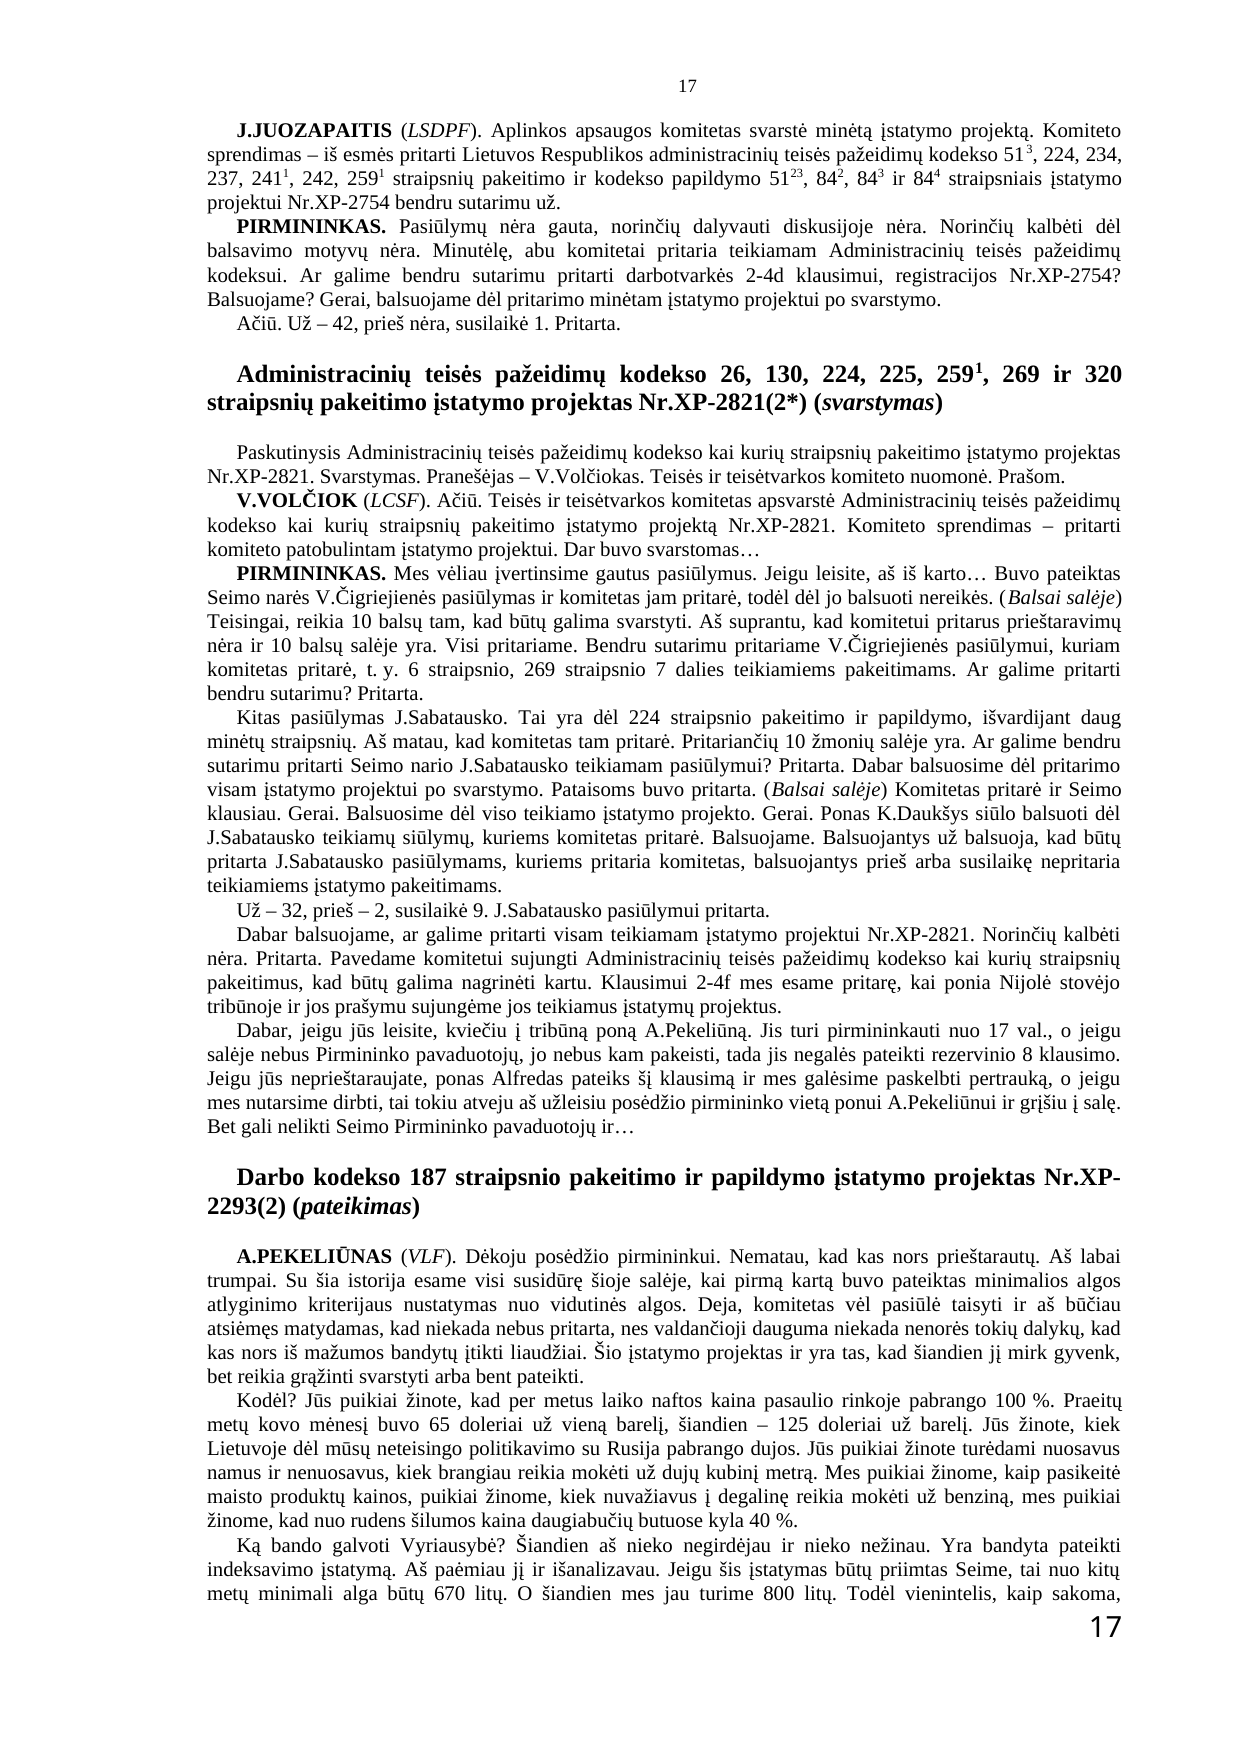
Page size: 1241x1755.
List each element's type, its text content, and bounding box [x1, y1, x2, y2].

text A.PEKELIŪNAS (VLF). Dėkoju posėdžio pirmininkui. Nematau, kad kas nors prieštarautų. Aš labai trumpai. Su šia istorija esame visi susidūrę šioje salėje, kai pirmą kartą buvo pateiktas minimalios algos atlyginimo kriterijaus nustatymas nuo vidutinės algos. Deja, komitetas vėl pasiūlė taisyti ir aš būčiau atsiėmęs matydamas, kad niekada nebus pritarta, nes valdančioji dauguma niekada nenorės tokių dalykų, kad kas nors iš mažumos bandytų įtikti liaudžiai. Šio įstatymo projektas ir yra tas, kad šiandien jį mirk gyvenk, bet reikia grąžinti svarstyti arba bent pateikti. [207, 1244, 1122, 1388]
text V.VOLČIOK (LCSF). Ačiū. Teisės ir teisėtvarkos komitetas apsvarstė Administracinių teisės pažeidimų kodekso kai kurių straipsnių pakeitimo įstatymo projektą Nr.XP-2821. Komiteto sprendimas – pritarti komiteto patobulintam įstatymo projektui. Dar buvo svarstomas… [207, 488, 1122, 561]
text Darbo kodekso 187 straipsnio pakeitimo ir papildymo įstatymo projektas Nr.XP-2293(2) (pateikimas) [207, 1162, 1122, 1220]
text Paskutinysis Administracinių teisės pažeidimų kodekso kai kurių straipsnių pakeitimo įstatymo projektas Nr.XP-2821. Svarstymas. Pranešėjas – V.Volčiokas. Teisės ir teisėtvarkos komiteto nuomonė. Prašom. [207, 440, 1122, 488]
text PIRMININKAS. Mes vėliau įvertinsime gautus pasiūlymus. Jeigu leisite, aš iš karto… Buvo pateiktas Seimo narės V.Čigriejienės pasiūlymas ir komitetas jam pritarė, todėl dėl jo balsuoti nereikės. (Balsai salėje) Teisingai, reikia 10 balsų tam, kad būtų galima svarstyti. Aš suprantu, kad komitetui pritarus prieštaravimų nėra ir 10 balsų salėje yra. Visi pritariame. Bendru sutarimu pritariame V.Čigriejienės pasiūlymui, kuriam komitetas pritarė, t. y. 6 straipsnio, 269 straipsnio 7 dalies teikiamiems pakeitimams. Ar galime pritarti bendru sutarimu? Pritarta. [207, 561, 1122, 705]
text Už – 32, prieš – 2, susilaikė 9. J.Sabatausko pasiūlymui pritarta. [207, 897, 1122, 922]
text Dabar balsuojame, ar galime pritarti visam teikiamam įstatymo projektui Nr.XP-2821. Norinčių kalbėti nėra. Pritarta. Pavedame komitetui sujungti Administracinių teisės pažeidimų kodekso kai kurių straipsnių pakeitimus, kad būtų galima nagrinėti kartu. Klausimui 2-4f mes esame pritarę, kai ponia Nijolė stovėjo tribūnoje ir jos prašymu sujungėme jos teikiamus įstatymų projektus. [207, 922, 1122, 1018]
text Kodėl? Jūs puikiai žinote, kad per metus laiko naftos kaina pasaulio rinkoje pabrango 100 %. Praeitų metų kovo mėnesį buvo 65 doleriai už vieną barelį, šiandien – 125 doleriai už barelį. Jūs žinote, kiek Lietuvoje dėl mūsų neteisingo politikavimo su Rusija pabrango dujos. Jūs puikiai žinote turėdami nuosavus namus ir nenuosavus, kiek brangiau reikia mokėti už dujų kubinį metrą. Mes puikiai žinome, kaip pasikeitė maisto produktų kainos, puikiai žinome, kiek nuvažiavus į degalinę reikia mokėti už benziną, mes puikiai žinome, kad nuo rudens šilumos kaina daugiabučių butuose kyla 40 %. [207, 1388, 1122, 1532]
text PIRMININKAS. Pasiūlymų nėra gauta, norinčių dalyvauti diskusijoje nėra. Norinčių kalbėti dėl balsavimo motyvų nėra. Minutėlę, abu komitetai pritaria teikiamam Administracinių teisės pažeidimų kodeksui. Ar galime bendru sutarimu pritarti darbotvarkės 2-4d klausimui, registracijos Nr.XP-2754? Balsuojame? Gerai, balsuojame dėl pritarimo minėtam įstatymo projektui po svarstymo. [207, 214, 1122, 311]
text Dabar, jeigu jūs leisite, kviečiu į tribūną poną A.Pekeliūną. Jis turi pirmininkauti nuo 17 val., o jeigu salėje nebus Pirmininko pavaduotojų, jo nebus kam pakeisti, tada jis negalės pateikti rezervinio 8 klausimo. Jeigu jūs neprieštaraujate, ponas Alfredas pateiks šį klausimą ir mes galėsime paskelbti pertrauką, o jeigu mes nutarsime dirbti, tai tokiu atveju aš užleisiu posėdžio pirmininko vietą ponui A.Pekeliūnui ir grįšiu į salę. Bet gali nelikti Seimo Pirmininko pavaduotojų ir… [207, 1018, 1122, 1138]
text J.JUOZAPAITIS (LSDPF). Aplinkos apsaugos komitetas svarstė minėtą įstatymo projektą. Komiteto sprendimas – iš esmės pritarti Lietuvos Respublikos administracinių teisės pažeidimų kodekso 513, 224, 234, 237, 2411, 242, 2591 straipsnių pakeitimo ir kodekso papildymo 5123, 842, 843 ir 844 straipsniais įstatymo projektui Nr.XP-2754 bendru sutarimu už. [207, 118, 1122, 214]
text Kitas pasiūlymas J.Sabatausko. Tai yra dėl 224 straipsnio pakeitimo ir papildymo, išvardijant daug minėtų straipsnių. Aš matau, kad komitetas tam pritarė. Pritariančių 10 žmonių salėje yra. Ar galime bendru sutarimu pritarti Seimo nario J.Sabatausko teikiamam pasiūlymui? Pritarta. Dabar balsuosime dėl pritarimo visam įstatymo projektui po svarstymo. Pataisoms buvo pritarta. (Balsai salėje) Komitetas pritarė ir Seimo klausiau. Gerai. Balsuosime dėl viso teikiamo įstatymo projekto. Gerai. Ponas K.Daukšys siūlo balsuoti dėl J.Sabatausko teikiamų siūlymų, kuriems komitetas pritarė. Balsuojame. Balsuojantys už balsuoja, kad būtų pritarta J.Sabatausko pasiūlymams, kuriems pritaria komitetas, balsuojantys prieš arba susilaikę nepritaria teikiamiems įstatymo pakeitimams. [207, 705, 1122, 897]
text Ačiū. Už – 42, prieš nėra, susilaikė 1. Pritarta. [207, 311, 1122, 335]
text Ką bando galvoti Vyriausybė? Šiandien aš nieko negirdėjau ir nieko nežinau. Yra bandyta pateikti indeksavimo įstatymą. Aš paėmiau jį ir išanalizavau. Jeigu šis įstatymas būtų priimtas Seime, tai nuo kitų metų minimali alga būtų 670 litų. O šiandien mes jau turime 800 litų. Todėl vienintelis, kaip sakoma, [207, 1532, 1122, 1605]
text Administracinių teisės pažeidimų kodekso 26, 130, 224, 225, 2591, 269 ir 320 straipsnių pakeitimo įstatymo projektas Nr.XP-2821(2*) (svarstymas) [207, 359, 1122, 416]
